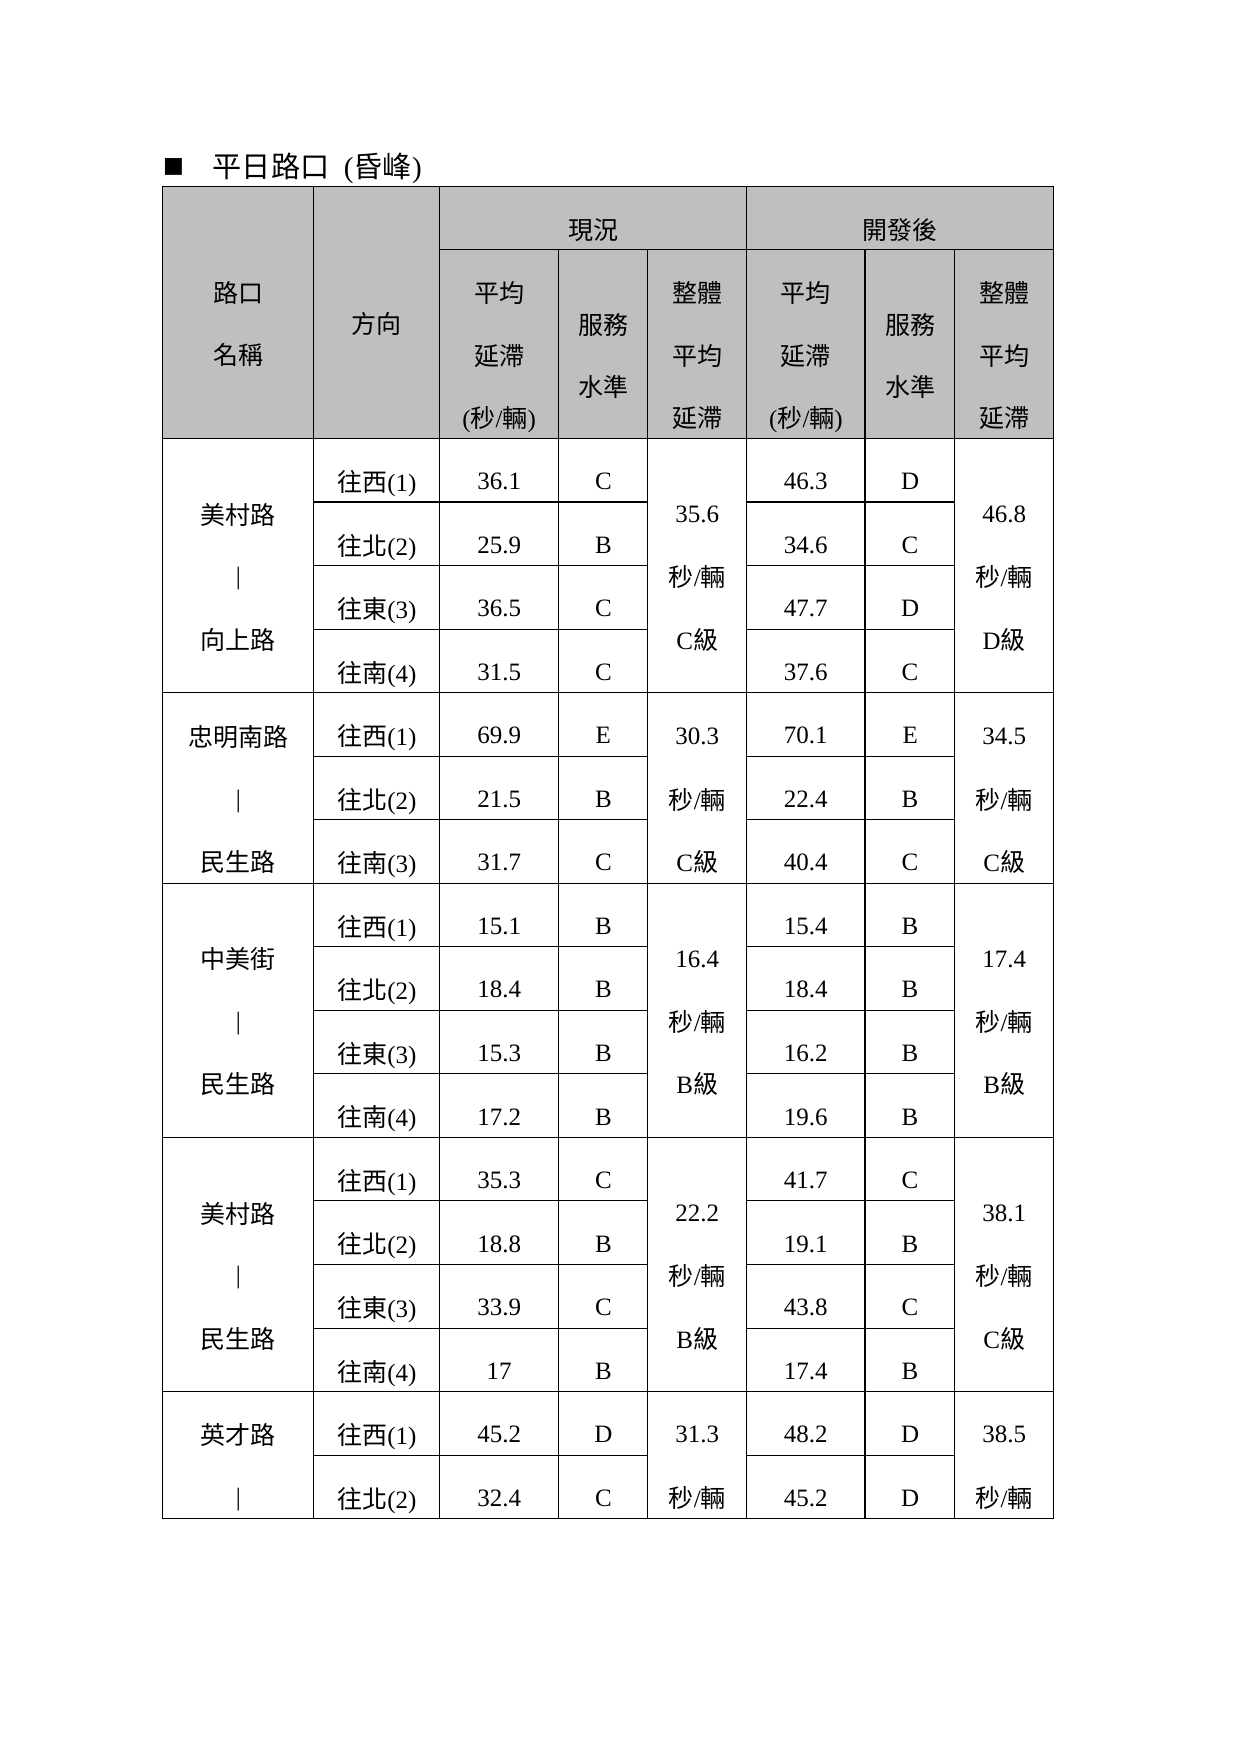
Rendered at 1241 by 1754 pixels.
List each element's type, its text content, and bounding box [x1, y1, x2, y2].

table_cell 往西(1) [314, 693, 439, 756]
table_cell 15.3 [440, 1011, 558, 1073]
table_cell B [559, 1329, 647, 1391]
table_cell 31.5 [440, 630, 558, 692]
table_cell D [866, 1456, 954, 1518]
table_cell 17.2 [440, 1074, 558, 1137]
table_cell 忠明南路 | 民生路 [163, 693, 313, 883]
table_cell 47.7 [747, 566, 864, 628]
table_cell 往東(3) [314, 566, 439, 628]
table_cell 45.2 [747, 1456, 864, 1518]
table_cell 31.3 秒/輛 [648, 1392, 746, 1518]
table_cell 46.8 秒/輛 D級 [955, 439, 1053, 692]
table_cell 英才路 | [163, 1392, 313, 1518]
table_cell 往東(3) [314, 1265, 439, 1327]
table_cell 往北(2) [314, 757, 439, 819]
table_cell 18.4 [440, 947, 558, 1010]
table_cell 38.5 秒/輛 [955, 1392, 1053, 1518]
table_cell 往北(2) [314, 947, 439, 1010]
table_cell C [866, 1265, 954, 1327]
table_cell 16.4 秒/輛 B級 [648, 884, 746, 1137]
table_cell B [559, 503, 647, 565]
table_cell C [559, 1265, 647, 1327]
table_cell D [559, 1392, 647, 1454]
table_cell C [559, 439, 647, 501]
table_cell B [866, 1074, 954, 1137]
table_cell 36.1 [440, 439, 558, 501]
table_cell 往南(3) [314, 820, 439, 883]
table_cell 17.4 [747, 1329, 864, 1391]
table_cell 平均 延滯 (秒/輛) [747, 250, 864, 438]
table_cell C [559, 566, 647, 628]
table_cell 17.4 秒/輛 B級 [955, 884, 1053, 1137]
table_cell 43.8 [747, 1265, 864, 1327]
table_cell B [866, 1329, 954, 1391]
table_cell 34.5 秒/輛 C級 [955, 693, 1053, 883]
table_cell 美村路 | 向上路 [163, 439, 313, 692]
table_cell 往西(1) [314, 439, 439, 501]
table_cell 15.4 [747, 884, 864, 946]
table_cell 30.3 秒/輛 C級 [648, 693, 746, 883]
table_cell 15.1 [440, 884, 558, 946]
table_cell D [866, 566, 954, 628]
table_cell 25.9 [440, 503, 558, 565]
table_cell B [559, 884, 647, 946]
table_cell 33.9 [440, 1265, 558, 1327]
table_header 路口 名稱 [163, 187, 313, 438]
table_cell 40.4 [747, 820, 864, 883]
table_cell D [866, 439, 954, 501]
table_cell 服務 水準 [559, 250, 647, 438]
table_cell 平均 延滯 (秒/輛) [440, 250, 558, 438]
table_cell C [559, 820, 647, 883]
table_cell C [866, 503, 954, 565]
table_cell 往南(4) [314, 1074, 439, 1137]
table_cell 69.9 [440, 693, 558, 756]
table_cell 19.6 [747, 1074, 864, 1137]
table_cell 22.2 秒/輛 B級 [648, 1138, 746, 1391]
table_cell E [866, 693, 954, 756]
table_cell B [866, 947, 954, 1010]
table_cell B [559, 1074, 647, 1137]
table_cell C [559, 1456, 647, 1518]
table_cell 往北(2) [314, 1456, 439, 1518]
table_cell 整體 平均 延滯 [955, 250, 1053, 438]
table_cell 往南(4) [314, 630, 439, 692]
table_cell C [866, 1138, 954, 1200]
table_cell 往南(4) [314, 1329, 439, 1391]
table_cell 往西(1) [314, 1392, 439, 1454]
table_cell B [866, 884, 954, 946]
table_cell 18.4 [747, 947, 864, 1010]
table_header 現況 [440, 187, 746, 249]
table_cell 22.4 [747, 757, 864, 819]
table_cell C [559, 1138, 647, 1200]
table_cell 38.1 秒/輛 C級 [955, 1138, 1053, 1391]
table_cell 往西(1) [314, 1138, 439, 1200]
table_cell D [866, 1392, 954, 1454]
table_cell 服務 水準 [866, 250, 954, 438]
table_cell B [866, 1201, 954, 1264]
table_cell B [559, 1011, 647, 1073]
table_cell 70.1 [747, 693, 864, 756]
table_cell 整體 平均 延滯 [648, 250, 746, 438]
table_cell 21.5 [440, 757, 558, 819]
table_cell 17 [440, 1329, 558, 1391]
table_cell C [866, 630, 954, 692]
table_cell 41.7 [747, 1138, 864, 1200]
table_header 方向 [314, 187, 439, 438]
table_cell 36.5 [440, 566, 558, 628]
table_cell B [559, 757, 647, 819]
table_cell 46.3 [747, 439, 864, 501]
table_cell 48.2 [747, 1392, 864, 1454]
table_cell E [559, 693, 647, 756]
table_cell C [559, 630, 647, 692]
table_cell 31.7 [440, 820, 558, 883]
table_cell 35.3 [440, 1138, 558, 1200]
table_cell B [866, 1011, 954, 1073]
table_cell 37.6 [747, 630, 864, 692]
table_cell 45.2 [440, 1392, 558, 1454]
table_cell B [559, 947, 647, 1010]
table_cell 32.4 [440, 1456, 558, 1518]
table_cell 往北(2) [314, 503, 439, 565]
table_cell 往西(1) [314, 884, 439, 946]
table_cell 美村路 | 民生路 [163, 1138, 313, 1391]
table_cell 往北(2) [314, 1201, 439, 1264]
list 平日路口 (昏峰) [162, 143, 1053, 186]
table_header 開發後 [747, 187, 1053, 249]
table_cell 往東(3) [314, 1011, 439, 1073]
table_cell 中美街 | 民生路 [163, 884, 313, 1137]
table_cell 35.6 秒/輛 C級 [648, 439, 746, 692]
table_cell B [559, 1201, 647, 1264]
table_cell 34.6 [747, 503, 864, 565]
table_cell 18.8 [440, 1201, 558, 1264]
table_cell 16.2 [747, 1011, 864, 1073]
table_cell B [866, 757, 954, 819]
table_cell C [866, 820, 954, 883]
table_cell 19.1 [747, 1201, 864, 1264]
